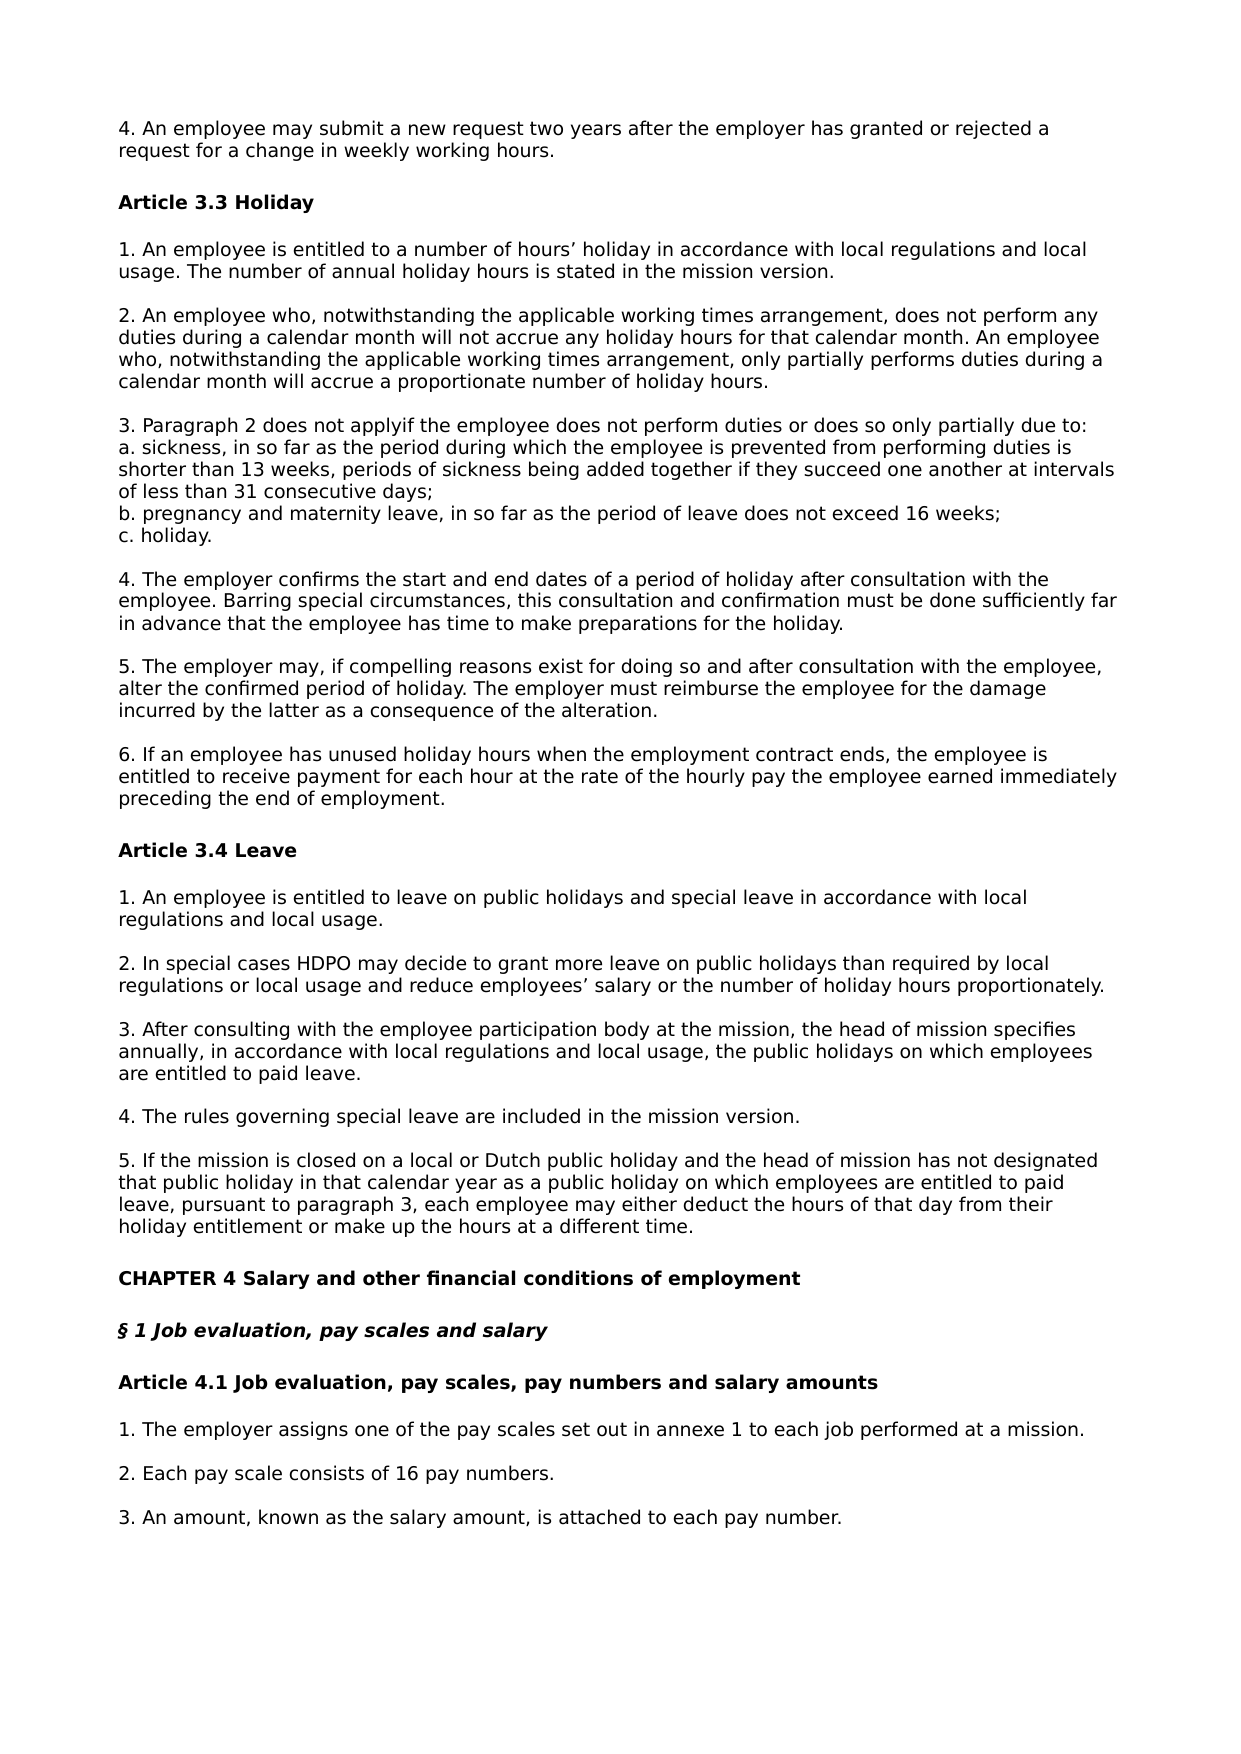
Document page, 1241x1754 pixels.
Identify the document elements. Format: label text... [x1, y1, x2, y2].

text c. holiday. [118, 524, 1122, 547]
text 4. An employee may submit a new request two years after the employer has granted or rejected a request for a change in weekly working hours. [118, 118, 1122, 162]
text 5. If the mission is closed on a local or Dutch public holiday and the head of mission has not designated that public holiday in that calendar year as a public holiday on which employees are entitled to paid leave, pursuant to paragraph 3, each employee may either deduct the hours of that day from their holiday entitlement or make up the hours at a different time. [118, 1150, 1122, 1238]
text 5. The employer may, if compelling reasons exist for doing so and after consultation with the employee, alter the confirmed period of holiday. The employer must reimburse the employee for the damage incurred by the latter as a consequence of the alteration. [118, 656, 1122, 722]
text 2. An employee who, notwithstanding the applicable working times arrangement, does not perform any duties during a calendar month will not accrue any holiday hours for that calendar month. An employee who, notwithstanding the applicable working times arrangement, only partially performs duties during a calendar month will accrue a proportionate number of holiday hours. [118, 305, 1122, 393]
text 2. In special cases HDPO may decide to grant more leave on public holidays than required by local regulations or local usage and reduce employees’ salary or the number of holiday hours proportionately. [118, 953, 1122, 997]
subtitle Article 3.3 Holiday [118, 192, 1122, 214]
subtitle Article 4.1 Job evaluation, pay scales, pay numbers and salary amounts [118, 1372, 1122, 1394]
text 1. An employee is entitled to leave on public holidays and special leave in accordance with local regulations and local usage. [118, 887, 1122, 931]
subtitle § 1 Job evaluation, pay scales and salary [118, 1320, 1122, 1342]
text 6. If an employee has unused holiday hours when the employment contract ends, the employee is entitled to receive payment for each hour at the rate of the hourly pay the employee earned immediately preceding the end of employment. [118, 744, 1122, 810]
text a. sickness, in so far as the period during which the employee is prevented from performing duties is shorter than 13 weeks, periods of sickness being added together if they succeed one another at intervals of less than 31 consecutive days; [118, 437, 1122, 503]
subtitle CHAPTER 4 Salary and other financial conditions of employment [118, 1268, 1122, 1290]
text 3. An amount, known as the salary amount, is attached to each pay number. [118, 1507, 1122, 1529]
subtitle Article 3.4 Leave [118, 840, 1122, 862]
text 3. Paragraph 2 does not applyif the employee does not perform duties or does so only partially due to: [118, 415, 1122, 437]
text 4. The employer confirms the start and end dates of a period of holiday after consultation with the employee. Barring special circumstances, this consultation and confirmation must be done sufficiently far in advance that the employee has time to make preparations for the holiday. [118, 568, 1122, 634]
text b. pregnancy and maternity leave, in so far as the period of leave does not exceed 16 weeks; [118, 503, 1122, 524]
text 1. The employer assigns one of the pay scales set out in annexe 1 to each job performed at a mission. [118, 1419, 1122, 1441]
text 4. The rules governing special leave are included in the mission version. [118, 1106, 1122, 1128]
text 3. After consulting with the employee participation body at the mission, the head of mission specifies annually, in accordance with local regulations and local usage, the public holidays on which employees are entitled to paid leave. [118, 1019, 1122, 1084]
text 2. Each pay scale consists of 16 pay numbers. [118, 1463, 1122, 1485]
text 1. An employee is entitled to a number of hours’ holiday in accordance with local regulations and local usage. The number of annual holiday hours is stated in the mission version. [118, 239, 1122, 283]
